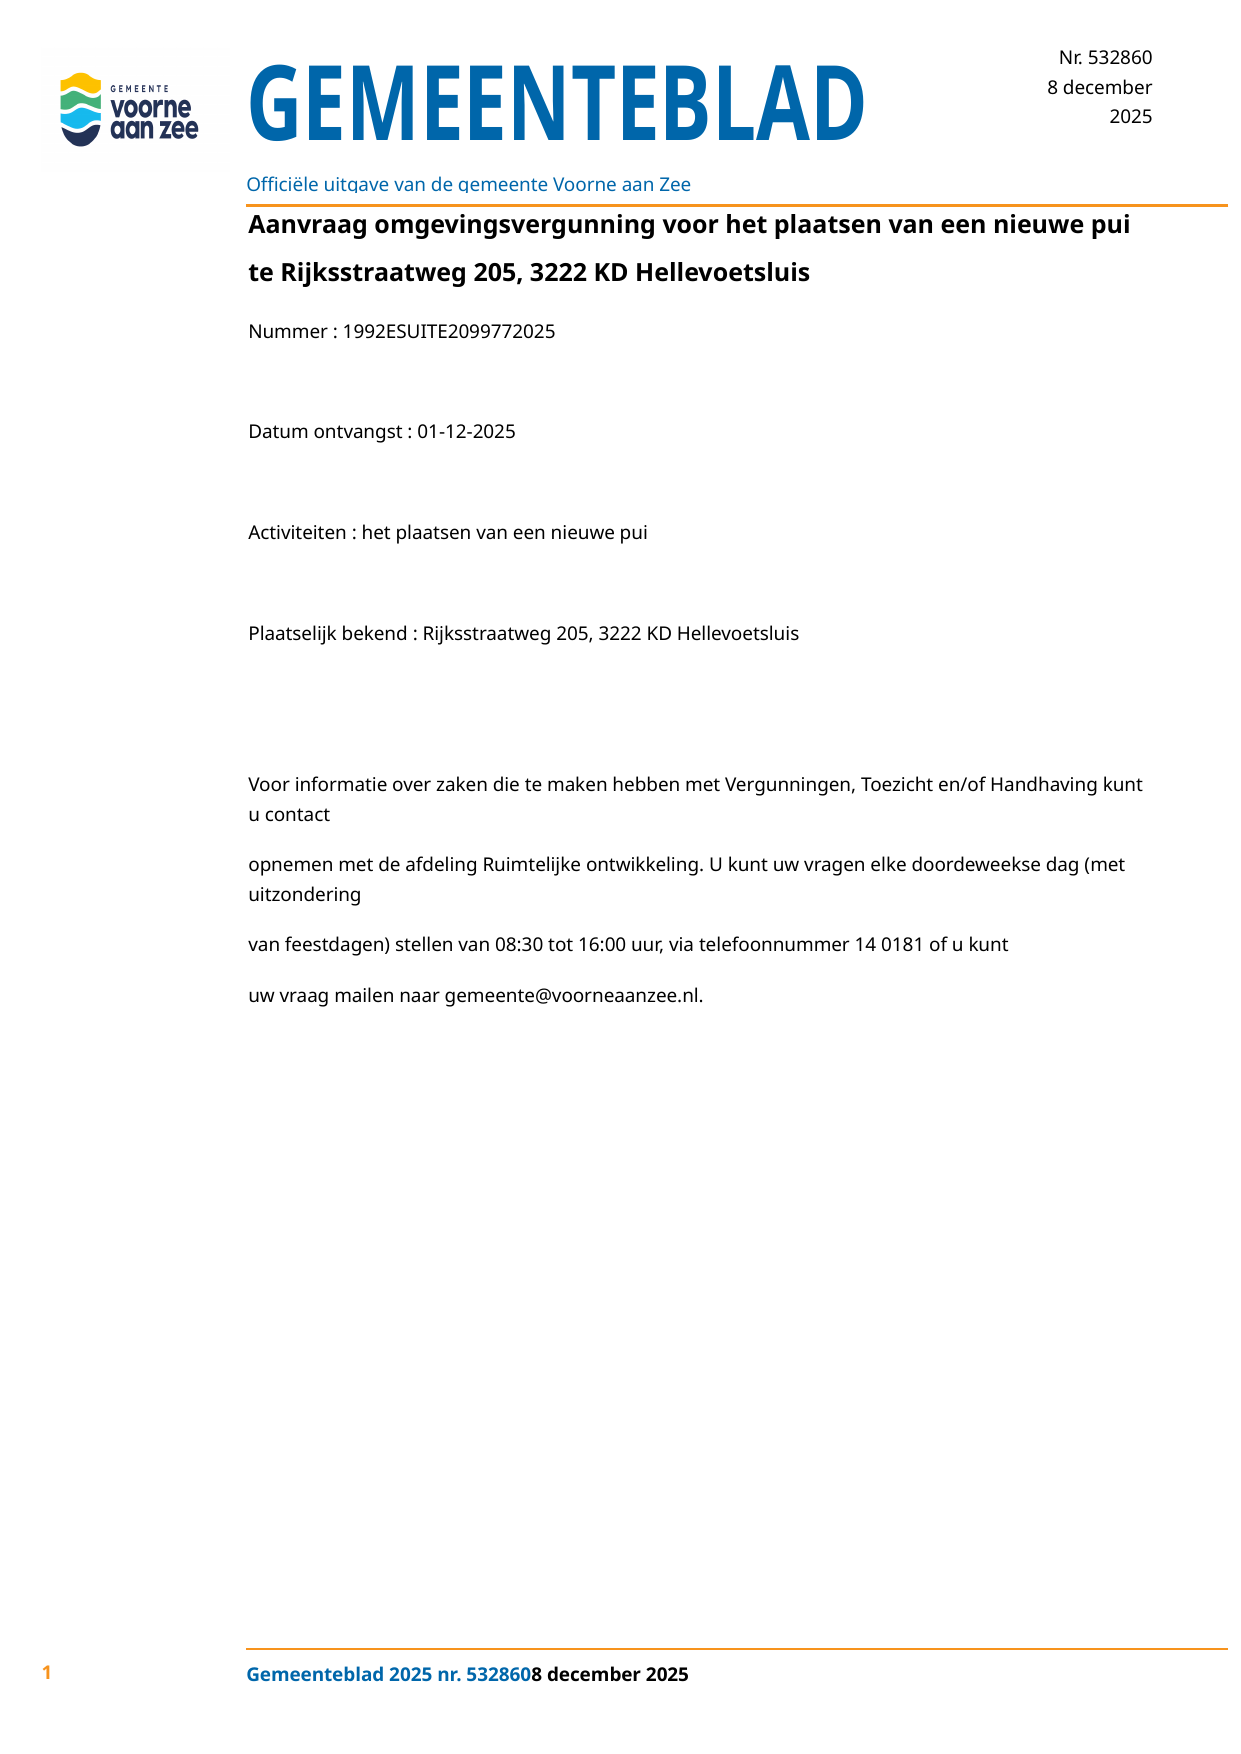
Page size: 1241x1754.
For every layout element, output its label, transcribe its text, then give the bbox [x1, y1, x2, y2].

text opnemen met de afdeling Ruimtelijke ontwikkeling. U kunt uw vragen elke doordeweekse dag (met uitzondering [248, 852, 1152, 907]
text Voor informatie over zaken die te maken hebben met Vergunningen, Toezicht en/of Handhaving kunt u contact [248, 772, 1152, 827]
text Datum ontvangst : 01-12-2025 [248, 419, 1152, 444]
text Aanvraag omgevingsvergunning voor het plaatsen van een nieuwe pui te Rijksstraatweg 205, 3222 KD Hellevoetsluis [248, 207, 1152, 288]
text uw vraag mailen naar gemeente@voorneaanzee.nl. [248, 982, 1152, 1008]
picture [41, 47, 231, 172]
text Activiteiten : het plaatsen van een nieuwe pui [248, 519, 1152, 545]
text Plaatselijk bekend : Rijksstraatweg 205, 3222 KD Hellevoetsluis [248, 620, 1152, 646]
text van feestdagen) stellen van 08:30 tot 16:00 uur, via telefoonnummer 14 0181 of u kunt [248, 932, 1152, 957]
text Nummer : 1992ESUITE2099772025 [248, 318, 1152, 344]
